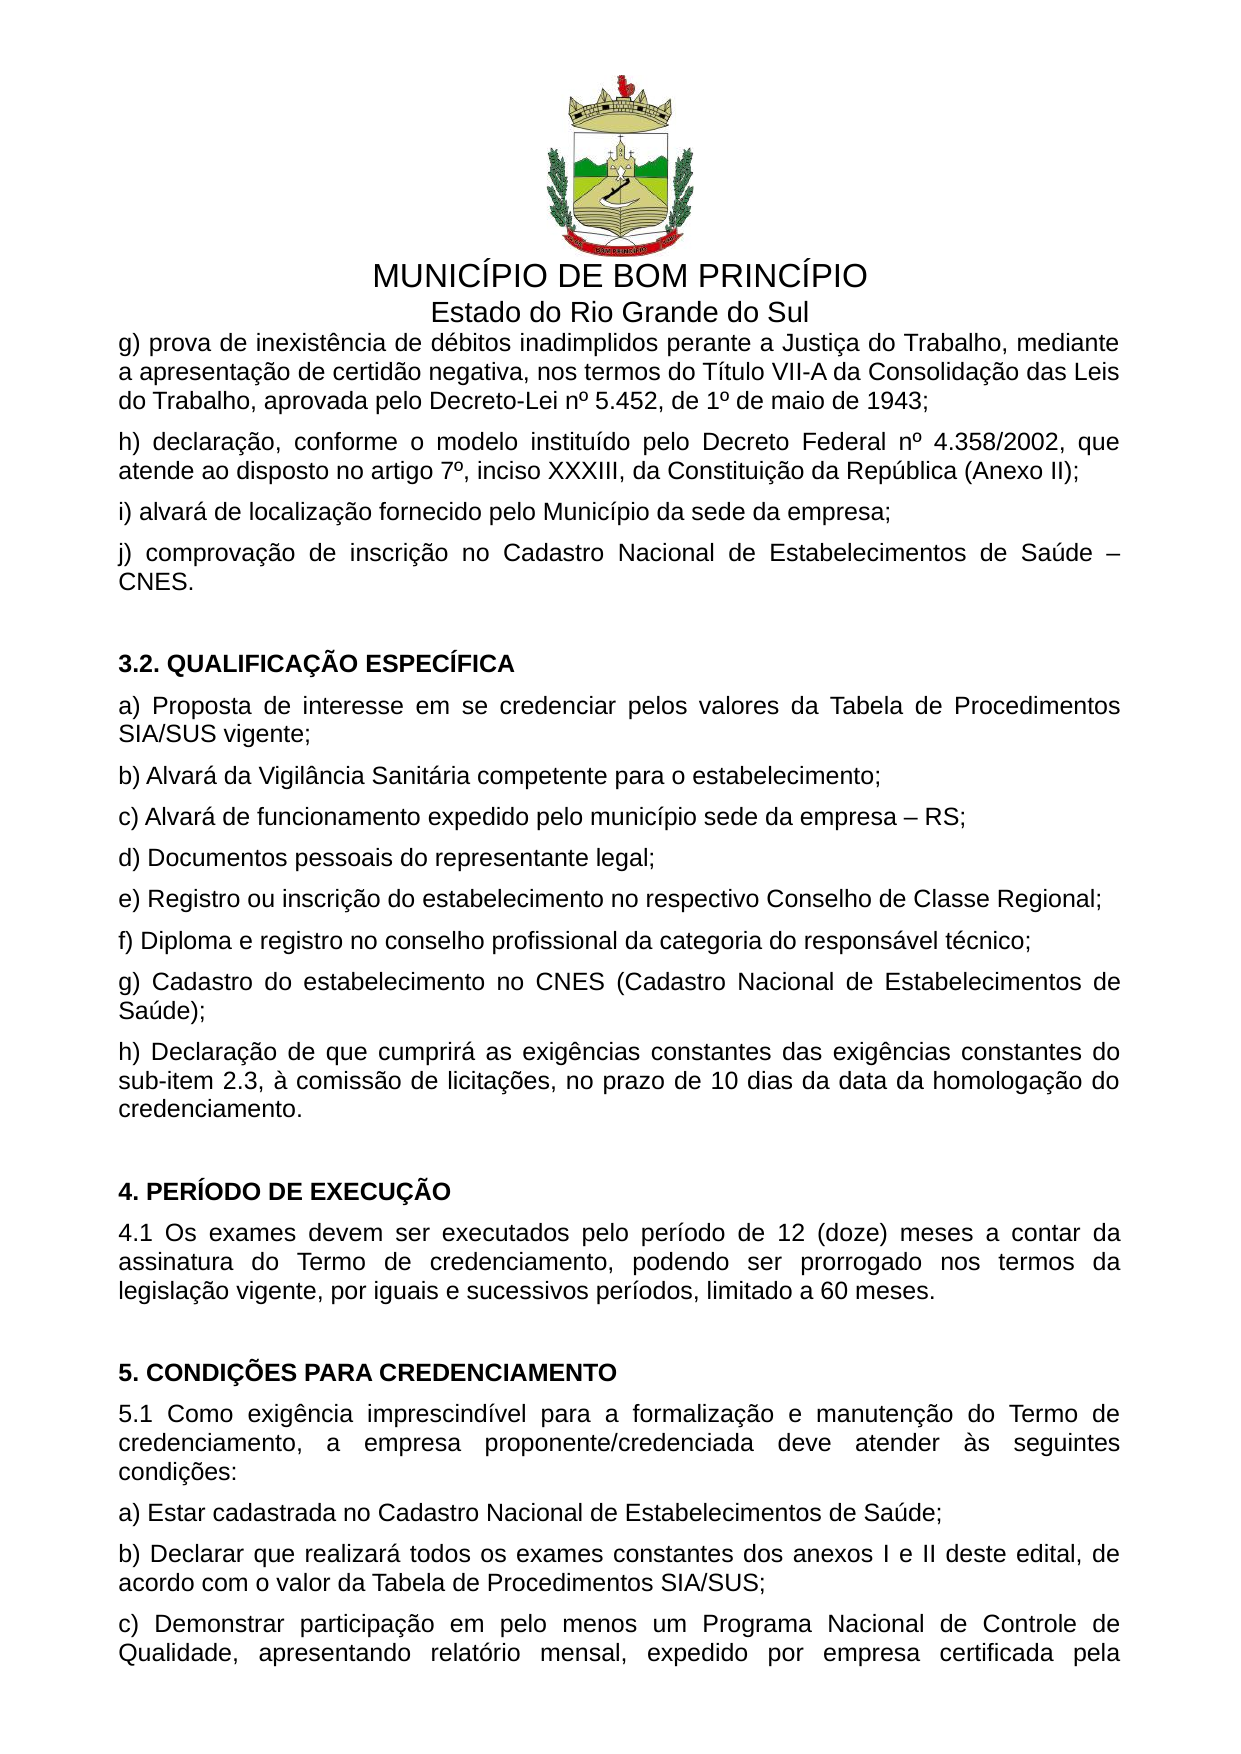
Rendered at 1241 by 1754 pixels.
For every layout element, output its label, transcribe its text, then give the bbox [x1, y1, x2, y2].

text 4.1 Os exames devem ser executados pelo período de 12 (doze) meses a contar da assinatura do Termo de credenciamento, podendo ser prorrogado nos termos da legislação vigente, por iguais e sucessivos períodos, limitado a 60 meses. [118, 1218, 1122, 1304]
text e) Registro ou inscrição do estabelecimento no respectivo Conselho de Classe Regional; [118, 884, 1122, 913]
text h) Declaração de que cumprirá as exigências constantes das exigências constantes do sub-item 2.3, à comissão de licitações, no prazo de 10 dias da data da homologação do credenciamento. [118, 1037, 1122, 1123]
text 4. PERÍODO DE EXECUÇÃO [118, 1177, 1122, 1206]
text i) alvará de localização fornecido pelo Município da sede da empresa; [118, 497, 1122, 526]
text b) Alvará da Vigilância Sanitária competente para o estabelecimento; [118, 761, 1122, 789]
text g) Cadastro do estabelecimento no CNES (Cadastro Nacional de Estabelecimentos de Saúde); [118, 967, 1122, 1024]
text b) Declarar que realizará todos os exames constantes dos anexos I e II deste edital, de acordo com o valor da Tabela de Procedimentos SIA/SUS; [118, 1539, 1122, 1597]
text 5.1 Como exigência imprescindível para a formalização e manutenção do Termo de credenciamento, a empresa proponente/credenciada deve atender às seguintes condições: [118, 1399, 1122, 1486]
text d) Documentos pessoais do representante legal; [118, 843, 1122, 872]
text 3.2. QUALIFICAÇÃO ESPECÍFICA [118, 649, 1122, 678]
text c) Alvará de funcionamento expedido pelo município sede da empresa – RS; [118, 802, 1122, 831]
text j) comprovação de inscrição no Cadastro Nacional de Estabelecimentos de Saúde – CNES. [118, 538, 1122, 596]
text a) Proposta de interesse em se credenciar pelos valores da Tabela de Procedimentos SIA/SUS vigente; [118, 691, 1122, 748]
text h) declaração, conforme o modelo instituído pelo Decreto Federal nº 4.358/2002, que atende ao disposto no artigo 7º, inciso XXXIII, da Constituição da República (Anexo II); [118, 427, 1122, 484]
text c) Demonstrar participação em pelo menos um Programa Nacional de Controle de Qualidade, apresentando relatório mensal, expedido por empresa certificada pela [118, 1609, 1122, 1667]
text f) Diploma e registro no conselho profissional da categoria do responsável técnico; [118, 926, 1122, 954]
text 5. CONDIÇÕES PARA CREDENCIAMENTO [118, 1358, 1122, 1387]
text a) Estar cadastrada no Cadastro Nacional de Estabelecimentos de Saúde; [118, 1498, 1122, 1527]
text g) prova de inexistência de débitos inadimplidos perante a Justiça do Trabalho, mediante a apresentação de certidão negativa, nos termos do Título VII-A da Consolidação das Leis do Trabalho, aprovada pelo Decreto-Lei nº 5.452, de 1º de maio de 1943; [118, 328, 1122, 414]
